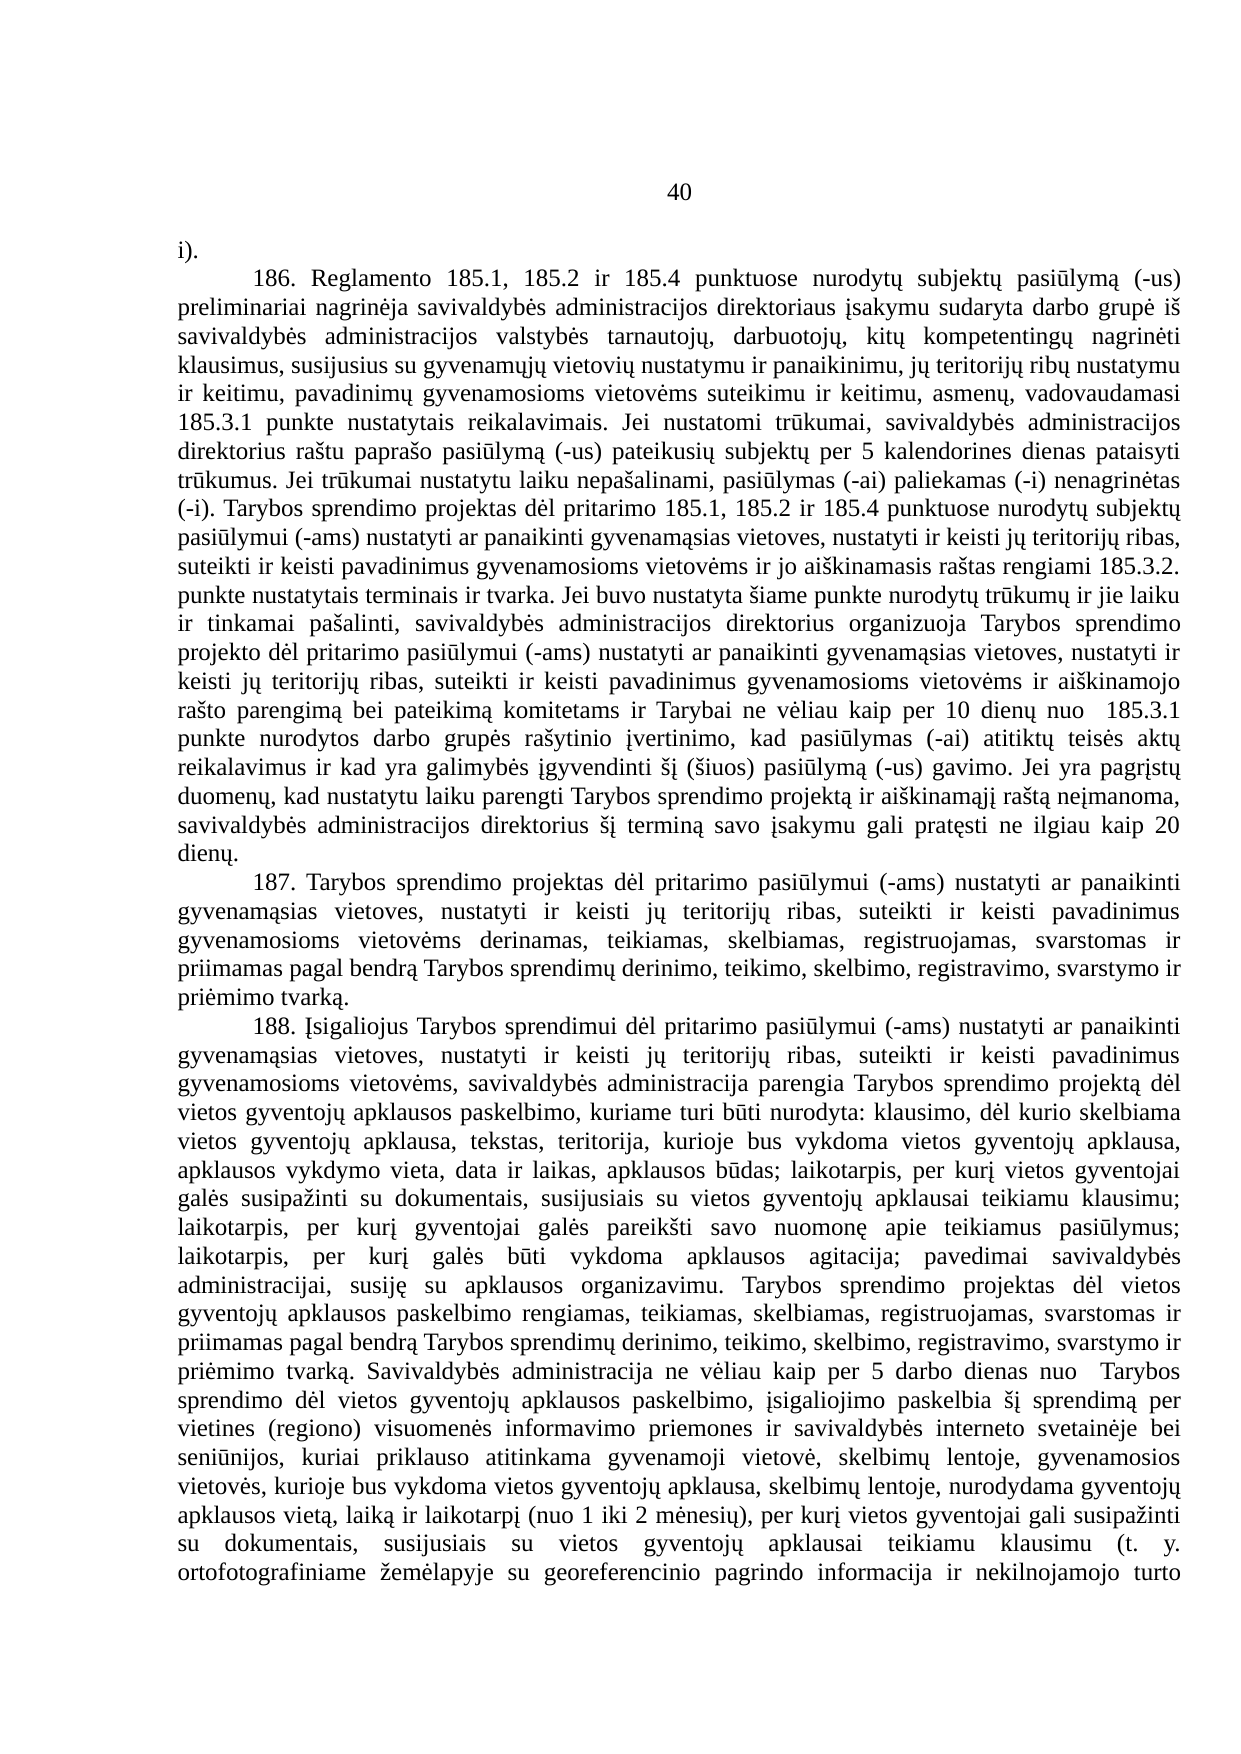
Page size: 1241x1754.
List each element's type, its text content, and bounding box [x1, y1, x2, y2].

text 186. Reglamento 185.1, 185.2 ir 185.4 punktuose nurodytų subjektų pasiūlymą (-us) preliminariai nagrinėja savivaldybės administracijos direktoriaus įsakymu sudaryta darbo grupė iš savivaldybės administracijos valstybės tarnautojų, darbuotojų, kitų kompetentingų nagrinėti klausimus, susijusius su gyvenamųjų vietovių nustatymu ir panaikinimu, jų teritorijų ribų nustatymu ir keitimu, pavadinimų gyvenamosioms vietovėms suteikimu ir keitimu, asmenų, vadovaudamasi 185.3.1 punkte nustatytais reikalavimais. Jei nustatomi trūkumai, savivaldybės administracijos direktorius raštu paprašo pasiūlymą (-us) pateikusių subjektų per 5 kalendorines dienas pataisyti trūkumus. Jei trūkumai nustatytu laiku nepašalinami, pasiūlymas (-ai) paliekamas (-i) nenagrinėtas (-i). Tarybos sprendimo projektas dėl pritarimo 185.1, 185.2 ir 185.4 punktuose nurodytų subjektų pasiūlymui (-ams) nustatyti ar panaikinti gyvenamąsias vietoves, nustatyti ir keisti jų teritorijų ribas, suteikti ir keisti pavadinimus gyvenamosioms vietovėms ir jo aiškinamasis raštas rengiami 185.3.2. punkte nustatytais terminais ir tvarka. Jei buvo nustatyta šiame punkte nurodytų trūkumų ir jie laiku ir tinkamai pašalinti, savivaldybės administracijos direktorius organizuoja Tarybos sprendimo projekto dėl pritarimo pasiūlymui (-ams) nustatyti ar panaikinti gyvenamąsias vietoves, nustatyti ir keisti jų teritorijų ribas, suteikti ir keisti pavadinimus gyvenamosioms vietovėms ir aiškinamojo rašto parengimą bei pateikimą komitetams ir Tarybai ne vėliau kaip per 10 dienų nuo 185.3.1 punkte nurodytos darbo grupės rašytinio įvertinimo, kad pasiūlymas (-ai) atitiktų teisės aktų reikalavimus ir kad yra galimybės įgyvendinti šį (šiuos) pasiūlymą (-us) gavimo. Jei yra pagrįstų duomenų, kad nustatytu laiku parengti Tarybos sprendimo projektą ir aiškinamąjį raštą neįmanoma, savivaldybės administracijos direktorius šį terminą savo įsakymu gali pratęsti ne ilgiau kaip 20 dienų. [177, 263, 1181, 867]
text 188. Įsigaliojus Tarybos sprendimui dėl pritarimo pasiūlymui (-ams) nustatyti ar panaikinti gyvenamąsias vietoves, nustatyti ir keisti jų teritorijų ribas, suteikti ir keisti pavadinimus gyvenamosioms vietovėms, savivaldybės administracija parengia Tarybos sprendimo projektą dėl vietos gyventojų apklausos paskelbimo, kuriame turi būti nurodyta: klausimo, dėl kurio skelbiama vietos gyventojų apklausa, tekstas, teritorija, kurioje bus vykdoma vietos gyventojų apklausa, apklausos vykdymo vieta, data ir laikas, apklausos būdas; laikotarpis, per kurį vietos gyventojai galės susipažinti su dokumentais, susijusiais su vietos gyventojų apklausai teikiamu klausimu; laikotarpis, per kurį gyventojai galės pareikšti savo nuomonę apie teikiamus pasiūlymus; laikotarpis, per kurį galės būti vykdoma apklausos agitacija; pavedimai savivaldybės administracijai, susiję su apklausos organizavimu. Tarybos sprendimo projektas dėl vietos gyventojų apklausos paskelbimo rengiamas, teikiamas, skelbiamas, registruojamas, svarstomas ir priimamas pagal bendrą Tarybos sprendimų derinimo, teikimo, skelbimo, registravimo, svarstymo ir priėmimo tvarką. Savivaldybės administracija ne vėliau kaip per 5 darbo dienas nuo Tarybos sprendimo dėl vietos gyventojų apklausos paskelbimo, įsigaliojimo paskelbia šį sprendimą per vietines (regiono) visuomenės informavimo priemones ir savivaldybės interneto svetainėje bei seniūnijos, kuriai priklauso atitinkama gyvenamoji vietovė, skelbimų lentoje, gyvenamosios vietovės, kurioje bus vykdoma vietos gyventojų apklausa, skelbimų lentoje, nurodydama gyventojų apklausos vietą, laiką ir laikotarpį (nuo 1 iki 2 mėnesių), per kurį vietos gyventojai gali susipažinti su dokumentais, susijusiais su vietos gyventojų apklausai teikiamu klausimu (t. y. ortofotografiniame žemėlapyje su georeferencinio pagrindo informacija ir nekilnojamojo turto [177, 1011, 1181, 1586]
text i). [177, 235, 1181, 263]
text 187. Tarybos sprendimo projektas dėl pritarimo pasiūlymui (-ams) nustatyti ar panaikinti gyvenamąsias vietoves, nustatyti ir keisti jų teritorijų ribas, suteikti ir keisti pavadinimus gyvenamosioms vietovėms derinamas, teikiamas, skelbiamas, registruojamas, svarstomas ir priimamas pagal bendrą Tarybos sprendimų derinimo, teikimo, skelbimo, registravimo, svarstymo ir priėmimo tvarką. [177, 867, 1181, 1011]
